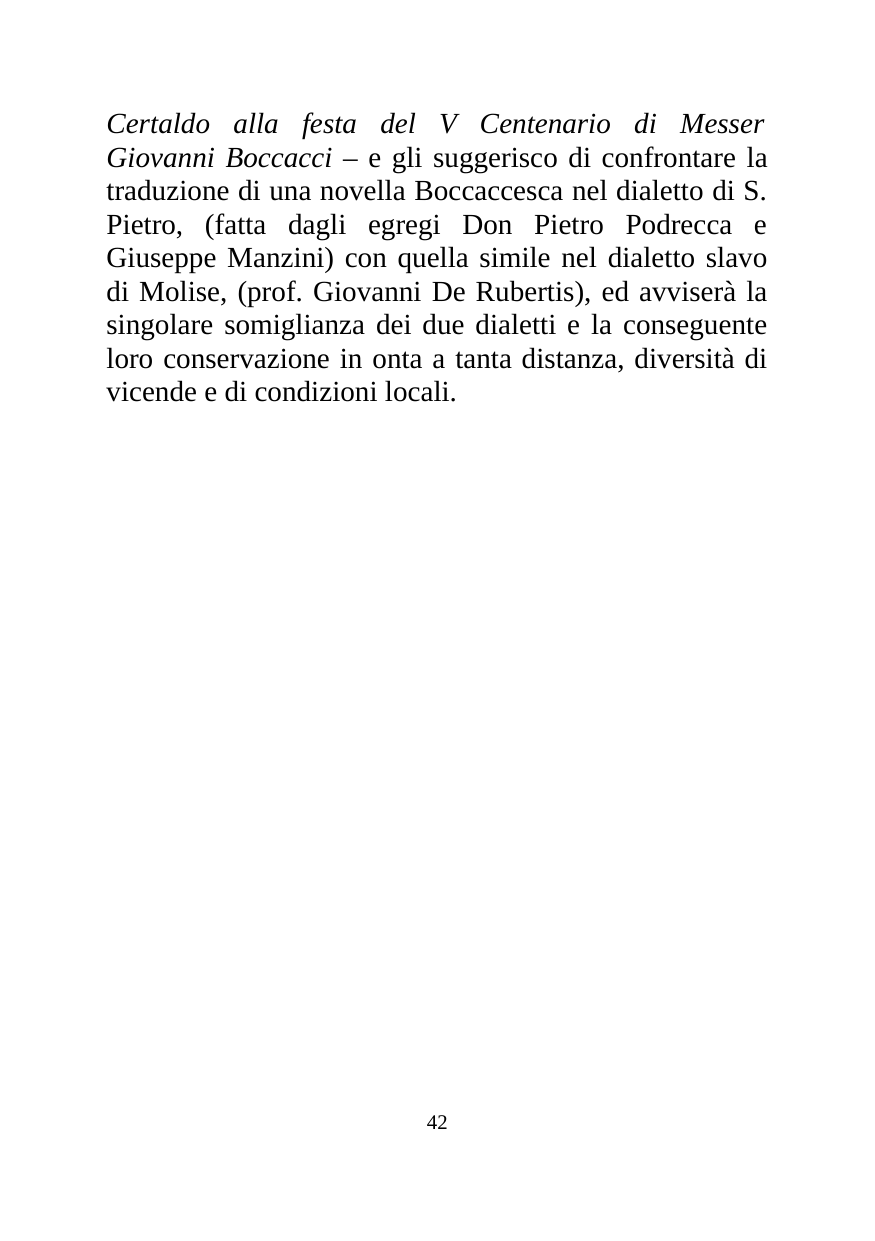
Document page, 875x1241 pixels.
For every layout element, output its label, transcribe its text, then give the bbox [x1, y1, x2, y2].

text Certaldo alla festa del V Centenario di Messer Giovanni Boccacci – e gli suggerisco di confrontare la traduzione di una novella Boccaccesca nel dialetto di S. Pietro, (fatta dagli egregi Don Pietro Podrecca e Giuseppe Manzini) con quella simile nel dialetto slavo di Molise, (prof. Giovanni De Rubertis), ed avviserà la singolare somiglianza dei due dialetti e la conseguente loro conservazione in onta a tanta distanza, diversità di vicende e di condizioni locali. [106, 106, 768, 408]
